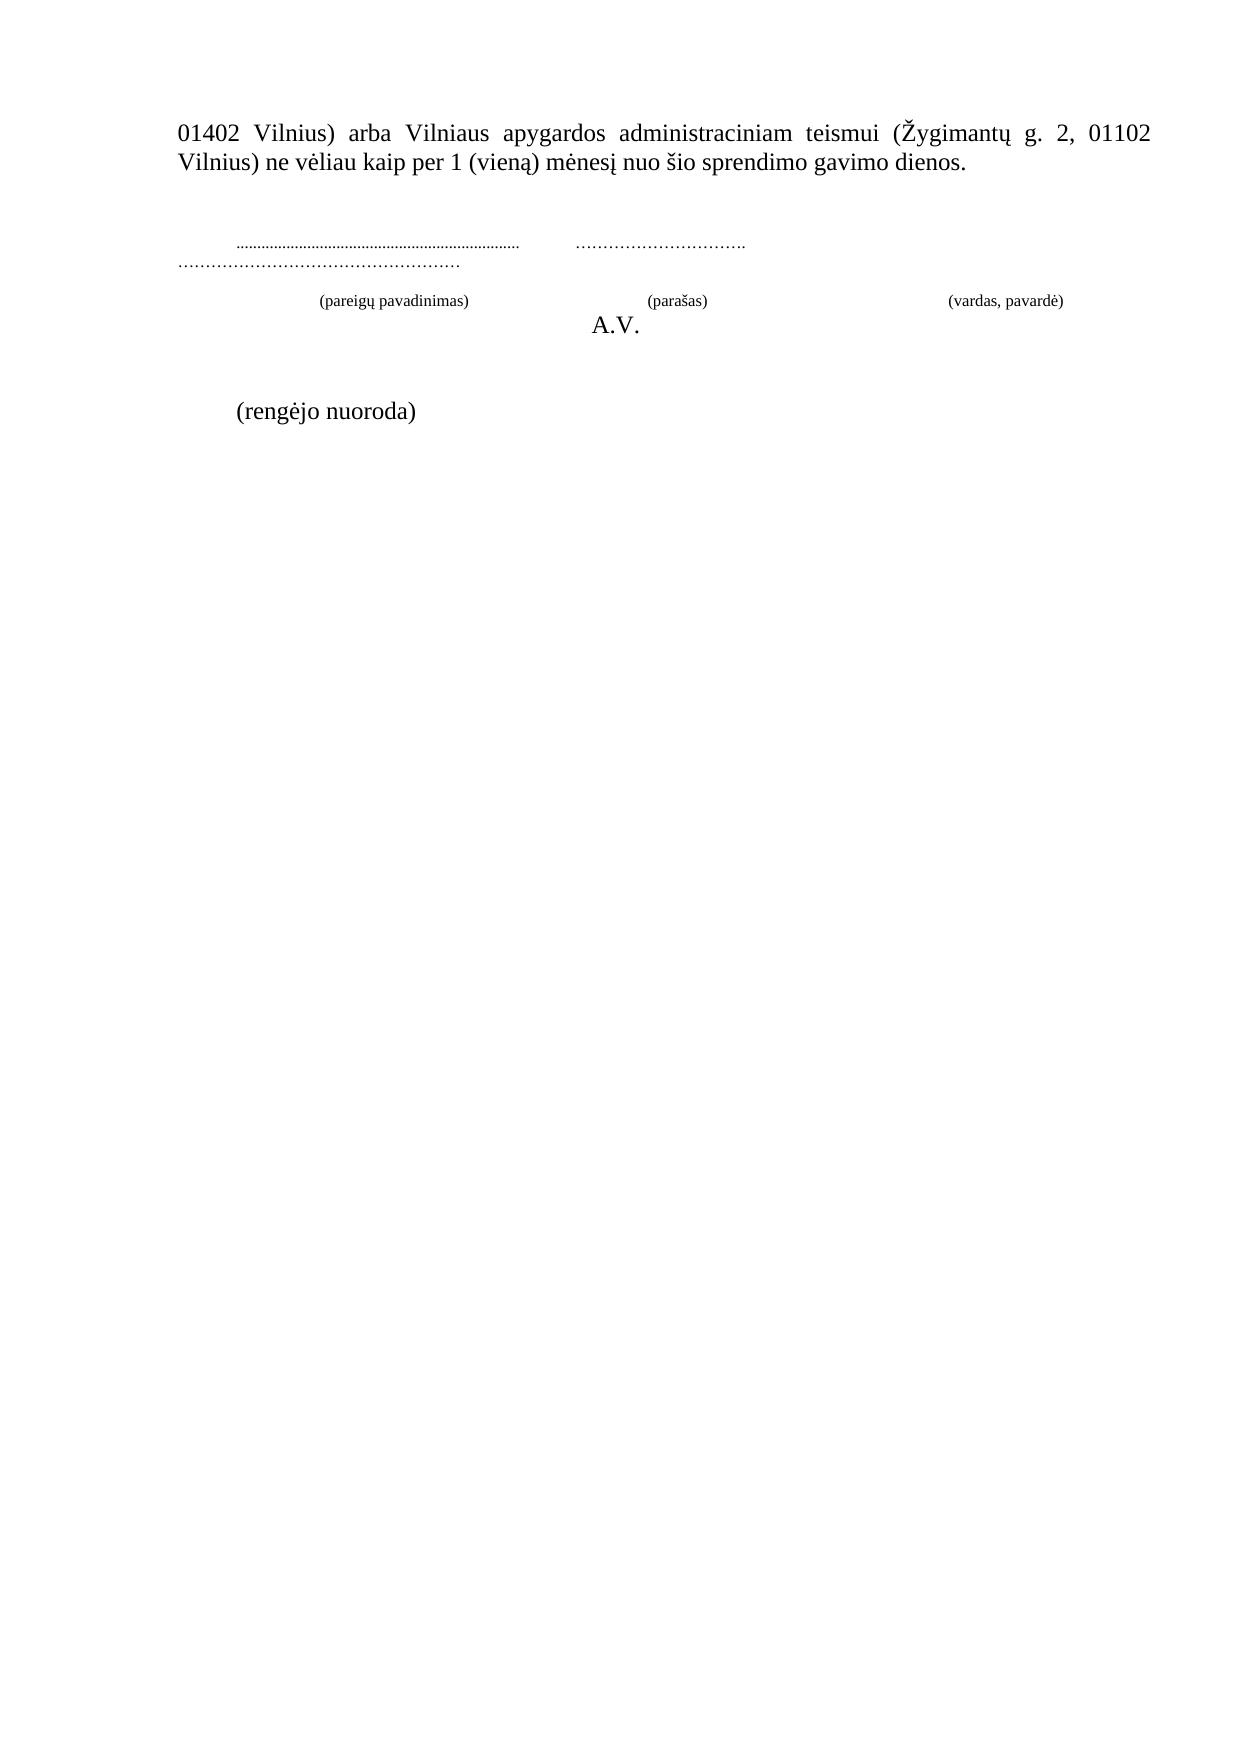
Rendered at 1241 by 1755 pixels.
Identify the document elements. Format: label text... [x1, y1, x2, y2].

text (rengėjo nuoroda) [177, 396, 1152, 425]
text 01402 Vilnius) arba Vilniaus apygardos administraciniam teismui (Žygimantų g. 2, 01102 Vilnius) ne vėliau kaip per 1 (vieną) mėnesį nuo šio sprendimo gavimo dienos. [177, 118, 1152, 176]
text (pareigų pavadinimas) (parašas) (vardas, pavardė) [177, 291, 1152, 310]
text A.V. [177, 310, 1152, 338]
text …………………………. …………………………………………… [177, 233, 1152, 271]
